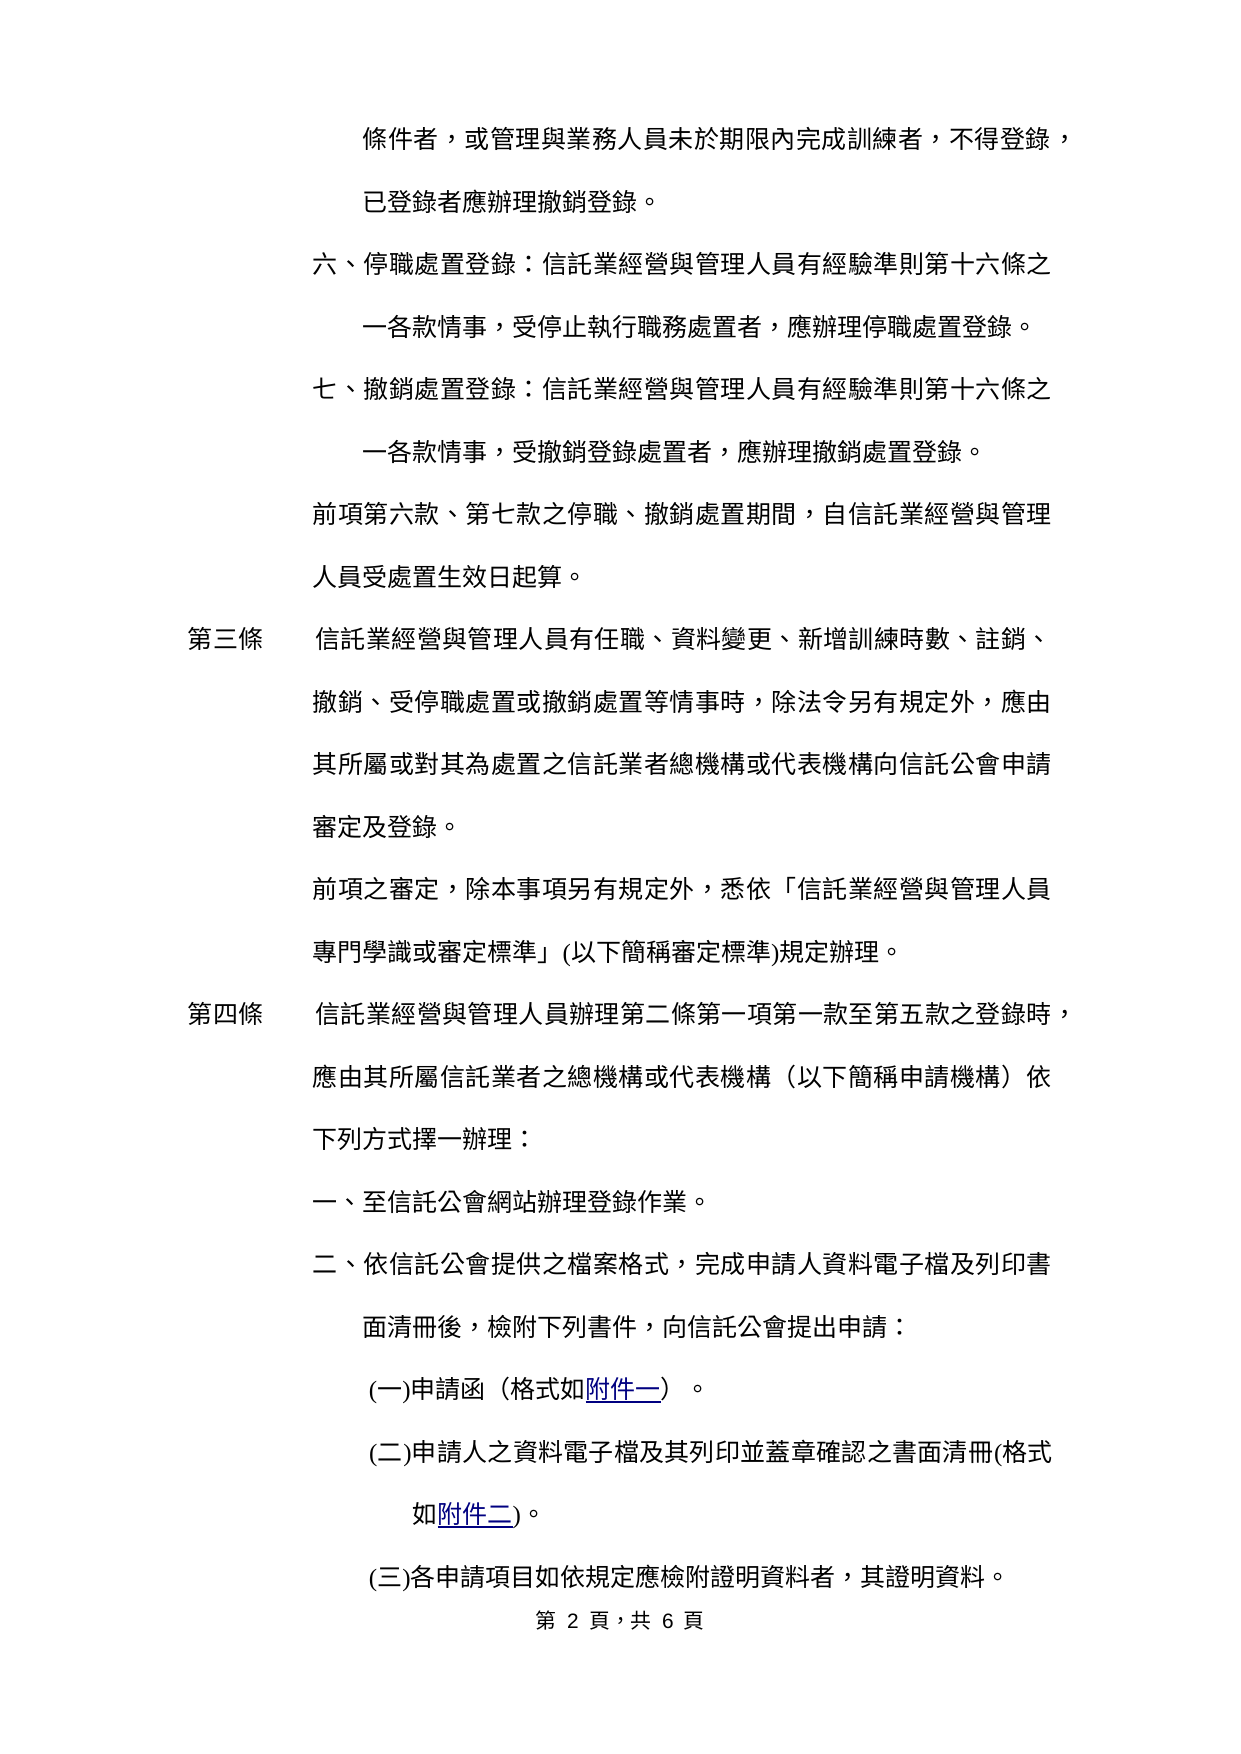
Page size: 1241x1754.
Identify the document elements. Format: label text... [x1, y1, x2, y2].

text (二)申請人之資料電子檔及其列印並蓋章確認之書面清冊(格式如附件二)。 [362, 1409, 1053, 1534]
text 前項第六款、第七款之停職、撤銷處置期間，自信託業經營與管理人員受處置生效日起算。 [312, 471, 1053, 596]
text (一)申請函（格式如附件一）。 [362, 1346, 1053, 1409]
text 二、依信託公會提供之檔案格式，完成申請人資料電子檔及列印書面清冊後，檢附下列書件，向信託公會提出申請： [312, 1221, 1053, 1346]
text 前項之審定，除本事項另有規定外，悉依「信託業經營與管理人員專門學識或審定標準」(以下簡稱審定標準)規定辦理。 [312, 846, 1053, 971]
text 一、至信託公會網站辦理登錄作業。 [312, 1159, 1053, 1221]
text (三)各申請項目如依規定應檢附證明資料者，其證明資料。 [362, 1534, 1053, 1596]
text 第三條 信託業經營與管理人員有任職、資料變更、新增訓練時數、註銷、撤銷、受停職處置或撤銷處置等情事時，除法令另有規定外，應由其所屬或對其為處置之信託業者總機構或代表機構向信託公會申請審定及登錄。 [187, 596, 1053, 846]
text 七、撤銷處置登錄：信託業經營與管理人員有經驗準則第十六條之一各款情事，受撤銷登錄處置者，應辦理撤銷處置登錄。 [312, 346, 1053, 471]
text 五、撤銷登錄：信託業經營與管理人員有不符合經驗準則所定資格條件者，或管理與業務人員未於期限內完成訓練者，不得登錄，已登錄者應辦理撤銷登錄。 [312, 96, 1053, 221]
text 第四條 信託業經營與管理人員辦理第二條第一項第一款至第五款之登錄時，應由其所屬信託業者之總機構或代表機構（以下簡稱申請機構）依下列方式擇一辦理： [187, 971, 1053, 1159]
text 六、停職處置登錄：信託業經營與管理人員有經驗準則第十六條之一各款情事，受停止執行職務處置者，應辦理停職處置登錄。 [312, 221, 1053, 346]
